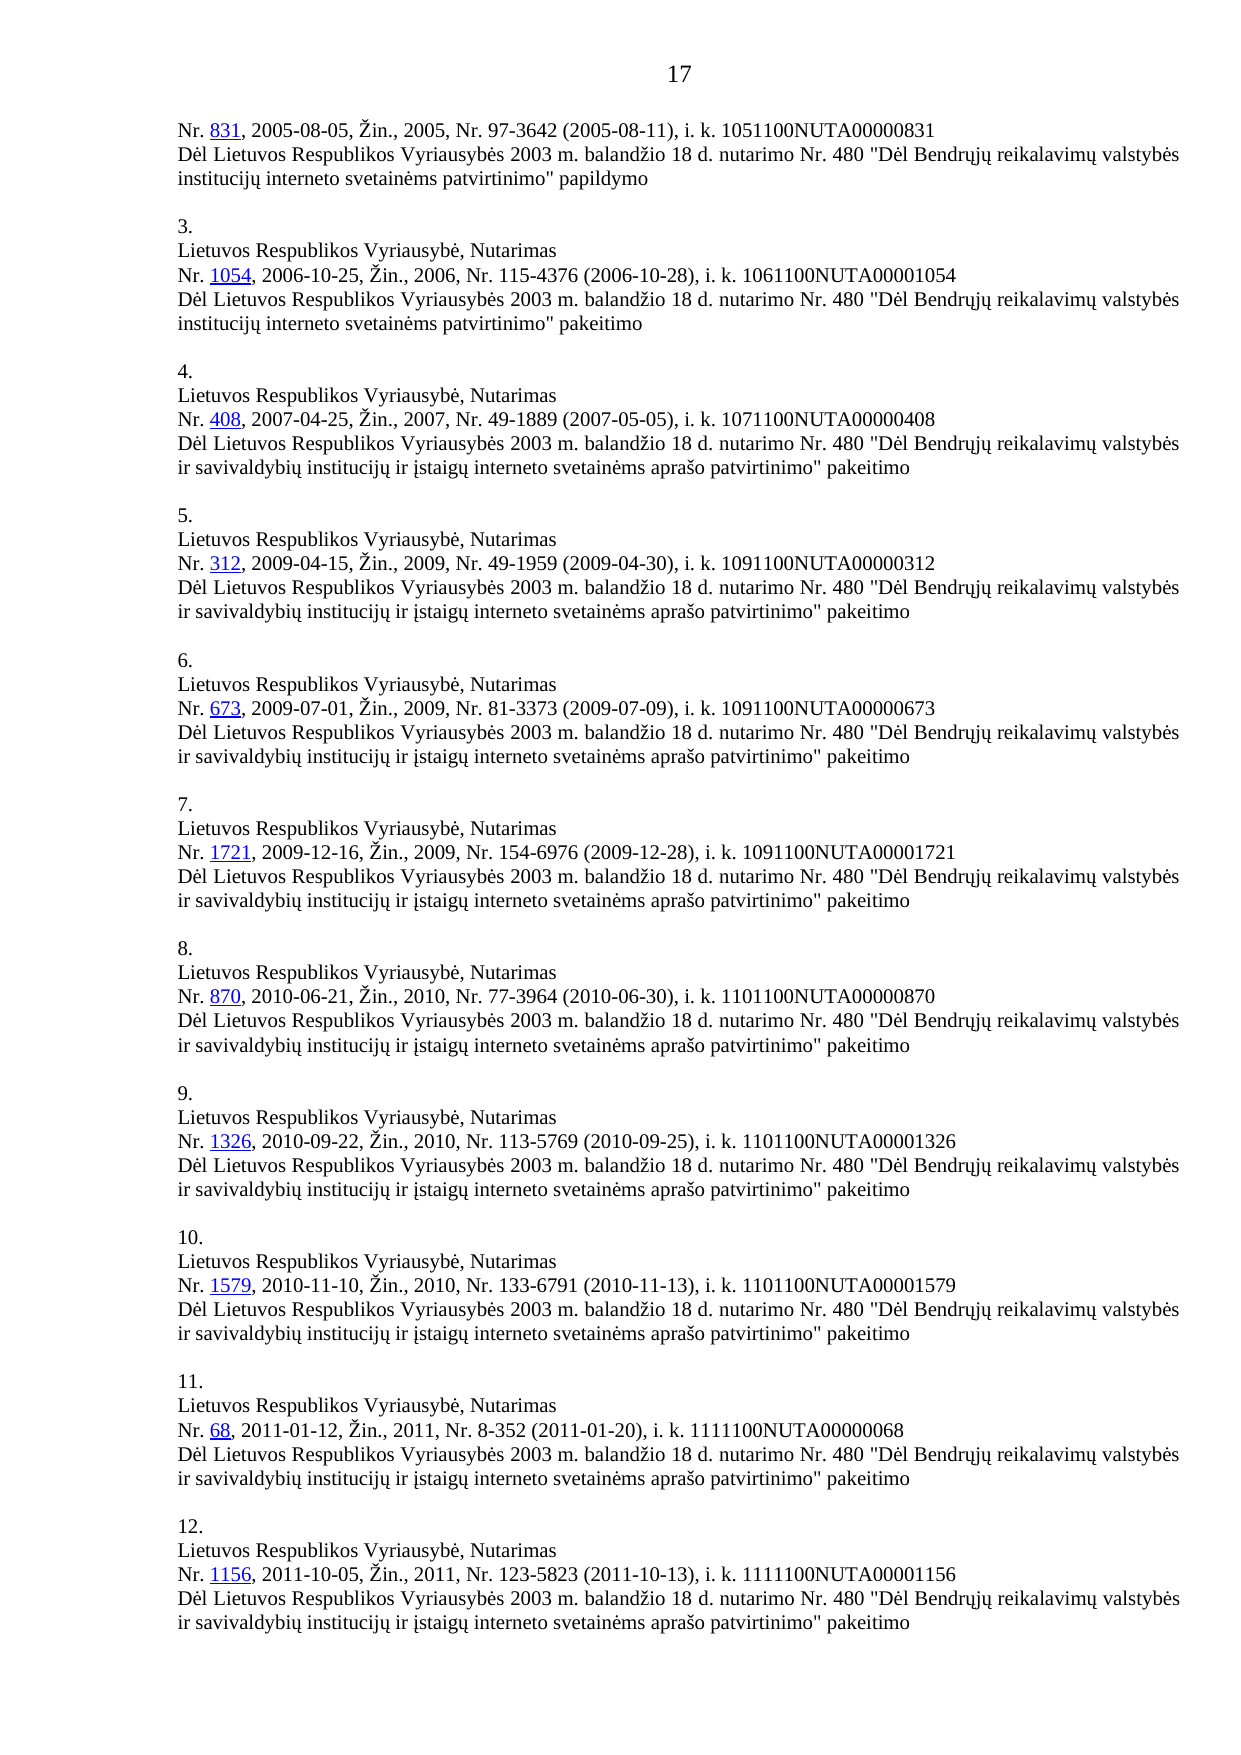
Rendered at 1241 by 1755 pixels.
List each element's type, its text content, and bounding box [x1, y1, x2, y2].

text Dėl Lietuvos Respublikos Vyriausybės 2003 m. balandžio 18 d. nutarimo Nr. 480 "Dėl Bendrųjų reikalavimų valstybės ir savivaldybių institucijų ir įstaigų interneto svetainėms aprašo patvirtinimo" pakeitimo [177, 864, 1181, 912]
text Dėl Lietuvos Respublikos Vyriausybės 2003 m. balandžio 18 d. nutarimo Nr. 480 "Dėl Bendrųjų reikalavimų valstybės ir savivaldybių institucijų ir įstaigų interneto svetainėms aprašo patvirtinimo" pakeitimo [177, 575, 1181, 623]
text Lietuvos Respublikos Vyriausybė, Nutarimas [177, 527, 1181, 551]
text Dėl Lietuvos Respublikos Vyriausybės 2003 m. balandžio 18 d. nutarimo Nr. 480 "Dėl Bendrųjų reikalavimų valstybės institucijų interneto svetainėms patvirtinimo" pakeitimo [177, 287, 1181, 335]
text Dėl Lietuvos Respublikos Vyriausybės 2003 m. balandžio 18 d. nutarimo Nr. 480 "Dėl Bendrųjų reikalavimų valstybės ir savivaldybių institucijų ir įstaigų interneto svetainėms aprašo patvirtinimo" pakeitimo [177, 1153, 1181, 1201]
text Nr. 1721, 2009-12-16, Žin., 2009, Nr. 154-6976 (2009-12-28), i. k. 1091100NUTA00001721 [177, 840, 1181, 864]
text Nr. 408, 2007-04-25, Žin., 2007, Nr. 49-1889 (2007-05-05), i. k. 1071100NUTA00000408 [177, 407, 1181, 431]
text Nr. 831, 2005-08-05, Žin., 2005, Nr. 97-3642 (2005-08-11), i. k. 1051100NUTA00000831 [177, 118, 1181, 142]
text 7. [177, 792, 1181, 816]
text 11. [177, 1369, 1181, 1393]
text Nr. 312, 2009-04-15, Žin., 2009, Nr. 49-1959 (2009-04-30), i. k. 1091100NUTA00000312 [177, 551, 1181, 575]
text Dėl Lietuvos Respublikos Vyriausybės 2003 m. balandžio 18 d. nutarimo Nr. 480 "Dėl Bendrųjų reikalavimų valstybės ir savivaldybių institucijų ir įstaigų interneto svetainėms aprašo patvirtinimo" pakeitimo [177, 431, 1181, 479]
text Dėl Lietuvos Respublikos Vyriausybės 2003 m. balandžio 18 d. nutarimo Nr. 480 "Dėl Bendrųjų reikalavimų valstybės ir savivaldybių institucijų ir įstaigų interneto svetainėms aprašo patvirtinimo" pakeitimo [177, 1442, 1181, 1490]
text Nr. 68, 2011-01-12, Žin., 2011, Nr. 8-352 (2011-01-20), i. k. 1111100NUTA00000068 [177, 1417, 1181, 1442]
text Dėl Lietuvos Respublikos Vyriausybės 2003 m. balandžio 18 d. nutarimo Nr. 480 "Dėl Bendrųjų reikalavimų valstybės ir savivaldybių institucijų ir įstaigų interneto svetainėms aprašo patvirtinimo" pakeitimo [177, 1008, 1181, 1057]
text Lietuvos Respublikos Vyriausybė, Nutarimas [177, 960, 1181, 984]
text Dėl Lietuvos Respublikos Vyriausybės 2003 m. balandžio 18 d. nutarimo Nr. 480 "Dėl Bendrųjų reikalavimų valstybės ir savivaldybių institucijų ir įstaigų interneto svetainėms aprašo patvirtinimo" pakeitimo [177, 720, 1181, 768]
text Nr. 1579, 2010-11-10, Žin., 2010, Nr. 133-6791 (2010-11-13), i. k. 1101100NUTA00001579 [177, 1273, 1181, 1297]
text 12. [177, 1514, 1181, 1538]
text Lietuvos Respublikos Vyriausybė, Nutarimas [177, 816, 1181, 840]
text Lietuvos Respublikos Vyriausybė, Nutarimas [177, 1393, 1181, 1417]
text Nr. 870, 2010-06-21, Žin., 2010, Nr. 77-3964 (2010-06-30), i. k. 1101100NUTA00000870 [177, 984, 1181, 1008]
text 8. [177, 936, 1181, 960]
text 6. [177, 647, 1181, 672]
text Nr. 673, 2009-07-01, Žin., 2009, Nr. 81-3373 (2009-07-09), i. k. 1091100NUTA00000673 [177, 696, 1181, 720]
text Dėl Lietuvos Respublikos Vyriausybės 2003 m. balandžio 18 d. nutarimo Nr. 480 "Dėl Bendrųjų reikalavimų valstybės ir savivaldybių institucijų ir įstaigų interneto svetainėms aprašo patvirtinimo" pakeitimo [177, 1297, 1181, 1345]
text Lietuvos Respublikos Vyriausybė, Nutarimas [177, 1538, 1181, 1562]
text Lietuvos Respublikos Vyriausybė, Nutarimas [177, 383, 1181, 407]
text Lietuvos Respublikos Vyriausybė, Nutarimas [177, 672, 1181, 696]
text Nr. 1326, 2010-09-22, Žin., 2010, Nr. 113-5769 (2010-09-25), i. k. 1101100NUTA00001326 [177, 1129, 1181, 1153]
text 9. [177, 1081, 1181, 1105]
text Dėl Lietuvos Respublikos Vyriausybės 2003 m. balandžio 18 d. nutarimo Nr. 480 "Dėl Bendrųjų reikalavimų valstybės institucijų interneto svetainėms patvirtinimo" papildymo [177, 142, 1181, 190]
text Dėl Lietuvos Respublikos Vyriausybės 2003 m. balandžio 18 d. nutarimo Nr. 480 "Dėl Bendrųjų reikalavimų valstybės ir savivaldybių institucijų ir įstaigų interneto svetainėms aprašo patvirtinimo" pakeitimo [177, 1586, 1181, 1634]
text Lietuvos Respublikos Vyriausybė, Nutarimas [177, 1249, 1181, 1273]
text Lietuvos Respublikos Vyriausybė, Nutarimas [177, 238, 1181, 262]
text Nr. 1054, 2006-10-25, Žin., 2006, Nr. 115-4376 (2006-10-28), i. k. 1061100NUTA00001054 [177, 262, 1181, 287]
text 5. [177, 503, 1181, 527]
text Lietuvos Respublikos Vyriausybė, Nutarimas [177, 1105, 1181, 1129]
text Nr. 1156, 2011-10-05, Žin., 2011, Nr. 123-5823 (2011-10-13), i. k. 1111100NUTA00001156 [177, 1562, 1181, 1586]
text 10. [177, 1225, 1181, 1249]
text 4. [177, 359, 1181, 383]
text 3. [177, 214, 1181, 238]
